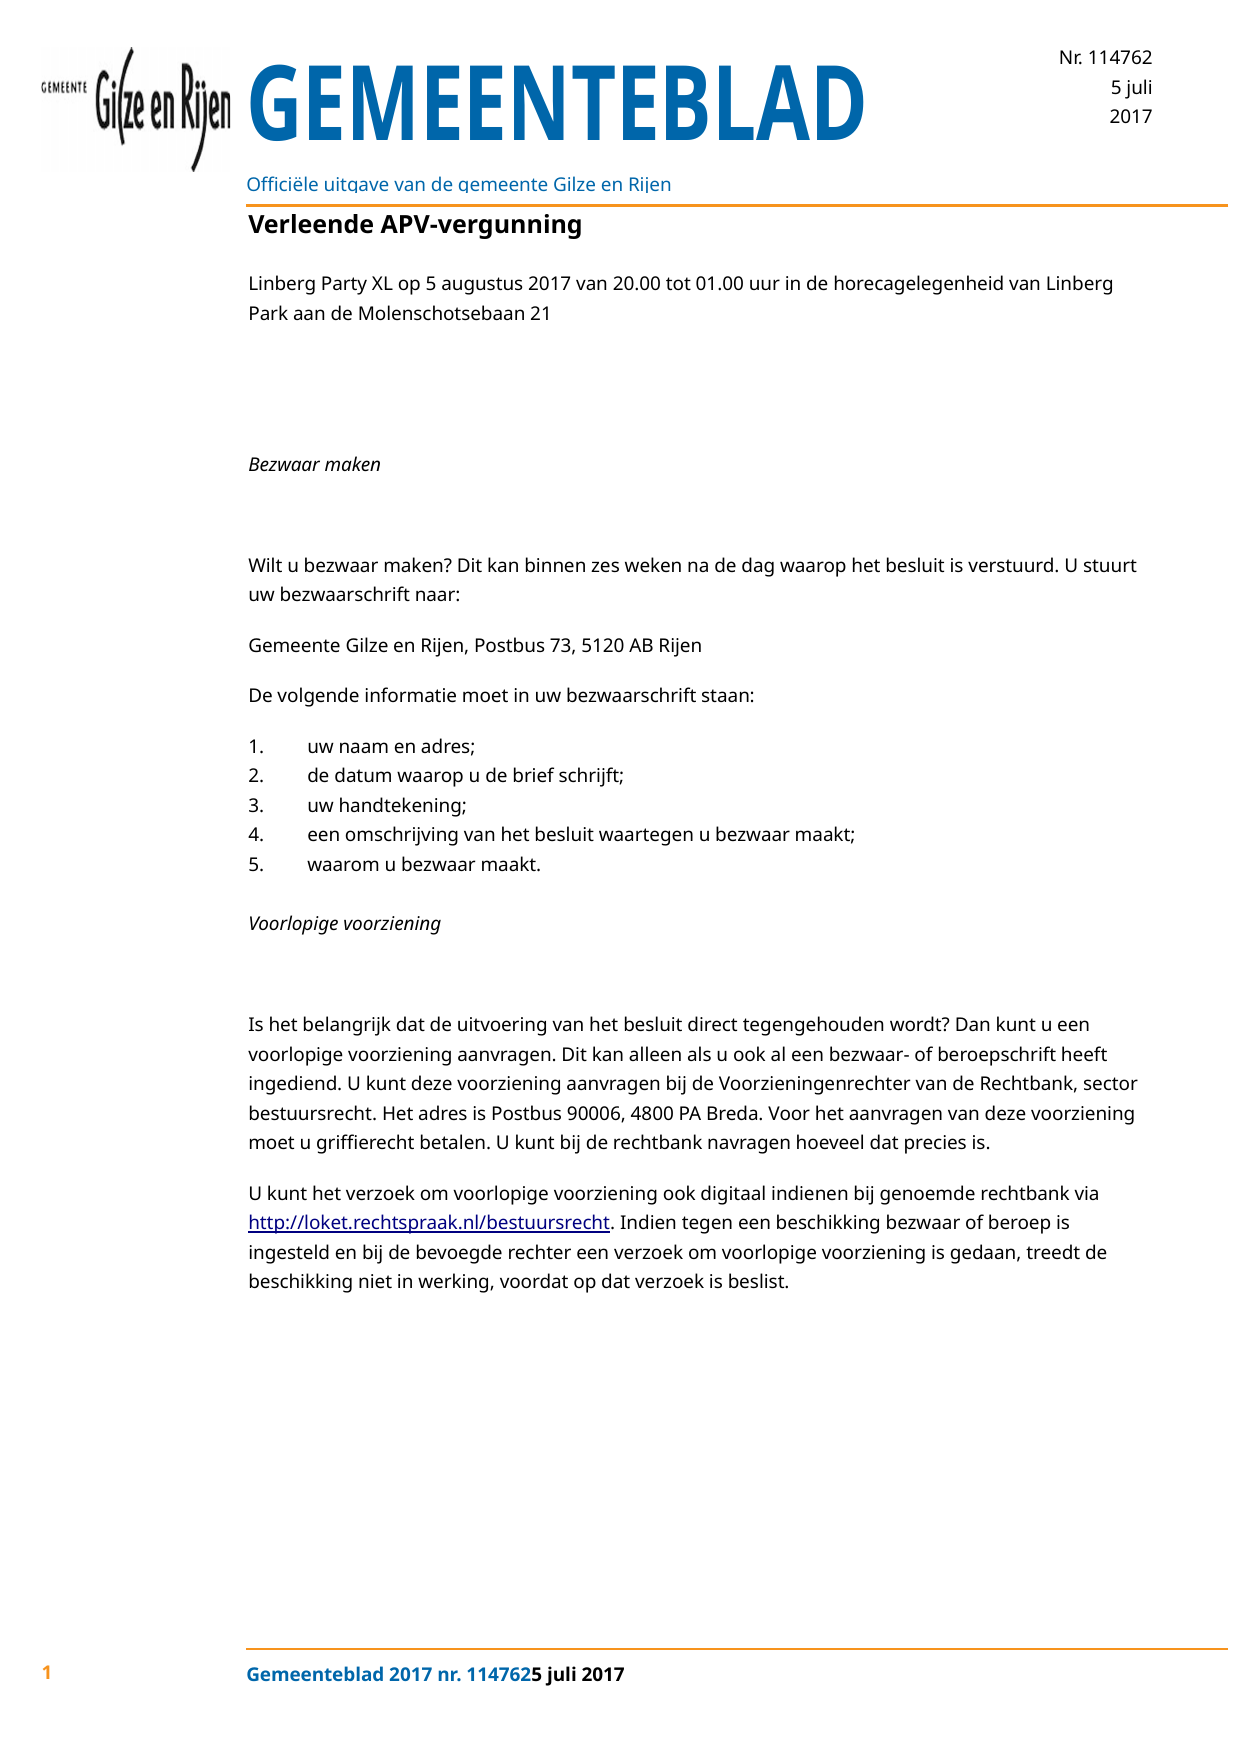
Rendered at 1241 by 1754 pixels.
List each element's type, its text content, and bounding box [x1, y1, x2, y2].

text Wilt u bezwaar maken? Dit kan binnen zes weken na de dag waarop het besluit is verstuurd. U stuurt uw bezwaarschrift naar: [248, 552, 1152, 607]
text Verleende APV-vergunning [248, 207, 1152, 241]
list uw naam en adres; [248, 733, 1152, 758]
list uw handtekening; [248, 792, 1152, 818]
list de datum waarop u de brief schrijft; [248, 762, 1152, 788]
picture [41, 47, 231, 172]
text De volgende informatie moet in uw bezwaarschrift staan: [248, 682, 1152, 708]
text Voorlopige voorziening [248, 910, 1152, 936]
text U kunt het verzoek om voorlopige voorziening ook digitaal indienen bij genoemde rechtbank via http://loket.rechtspraak.nl/bestuursrecht. Indien tegen een beschikking bezwaar of beroep is ingesteld en bij de bevoegde rechter een verzoek om voorlopige voorziening is gedaan, treedt de beschikking niet in werking, voordat op dat verzoek is beslist. [248, 1180, 1152, 1294]
text Is het belangrijk dat de uitvoering van het besluit direct tegengehouden wordt? Dan kunt u een voorlopige voorziening aanvragen. Dit kan alleen als u ook al een bezwaar- of beroepschrift heeft ingediend. U kunt deze voorziening aanvragen bij de Voorzieningenrechter van de Rechtbank, sector bestuursrecht. Het adres is Postbus 90006, 4800 PA Breda. Voor het aanvragen van deze voorziening moet u griffierecht betalen. U kunt bij de rechtbank navragen hoeveel dat precies is. [248, 1011, 1152, 1155]
list waarom u bezwaar maakt. [248, 851, 1152, 877]
list een omschrijving van het besluit waartegen u bezwaar maakt; [248, 822, 1152, 847]
text Linberg Party XL op 5 augustus 2017 van 20.00 tot 01.00 uur in de horecagelegenheid van Linberg Park aan de Molenschotsebaan 21 [248, 270, 1152, 326]
text Gemeente Gilze en Rijen, Postbus 73, 5120 AB Rijen [248, 632, 1152, 658]
text Bezwaar maken [248, 451, 1152, 477]
